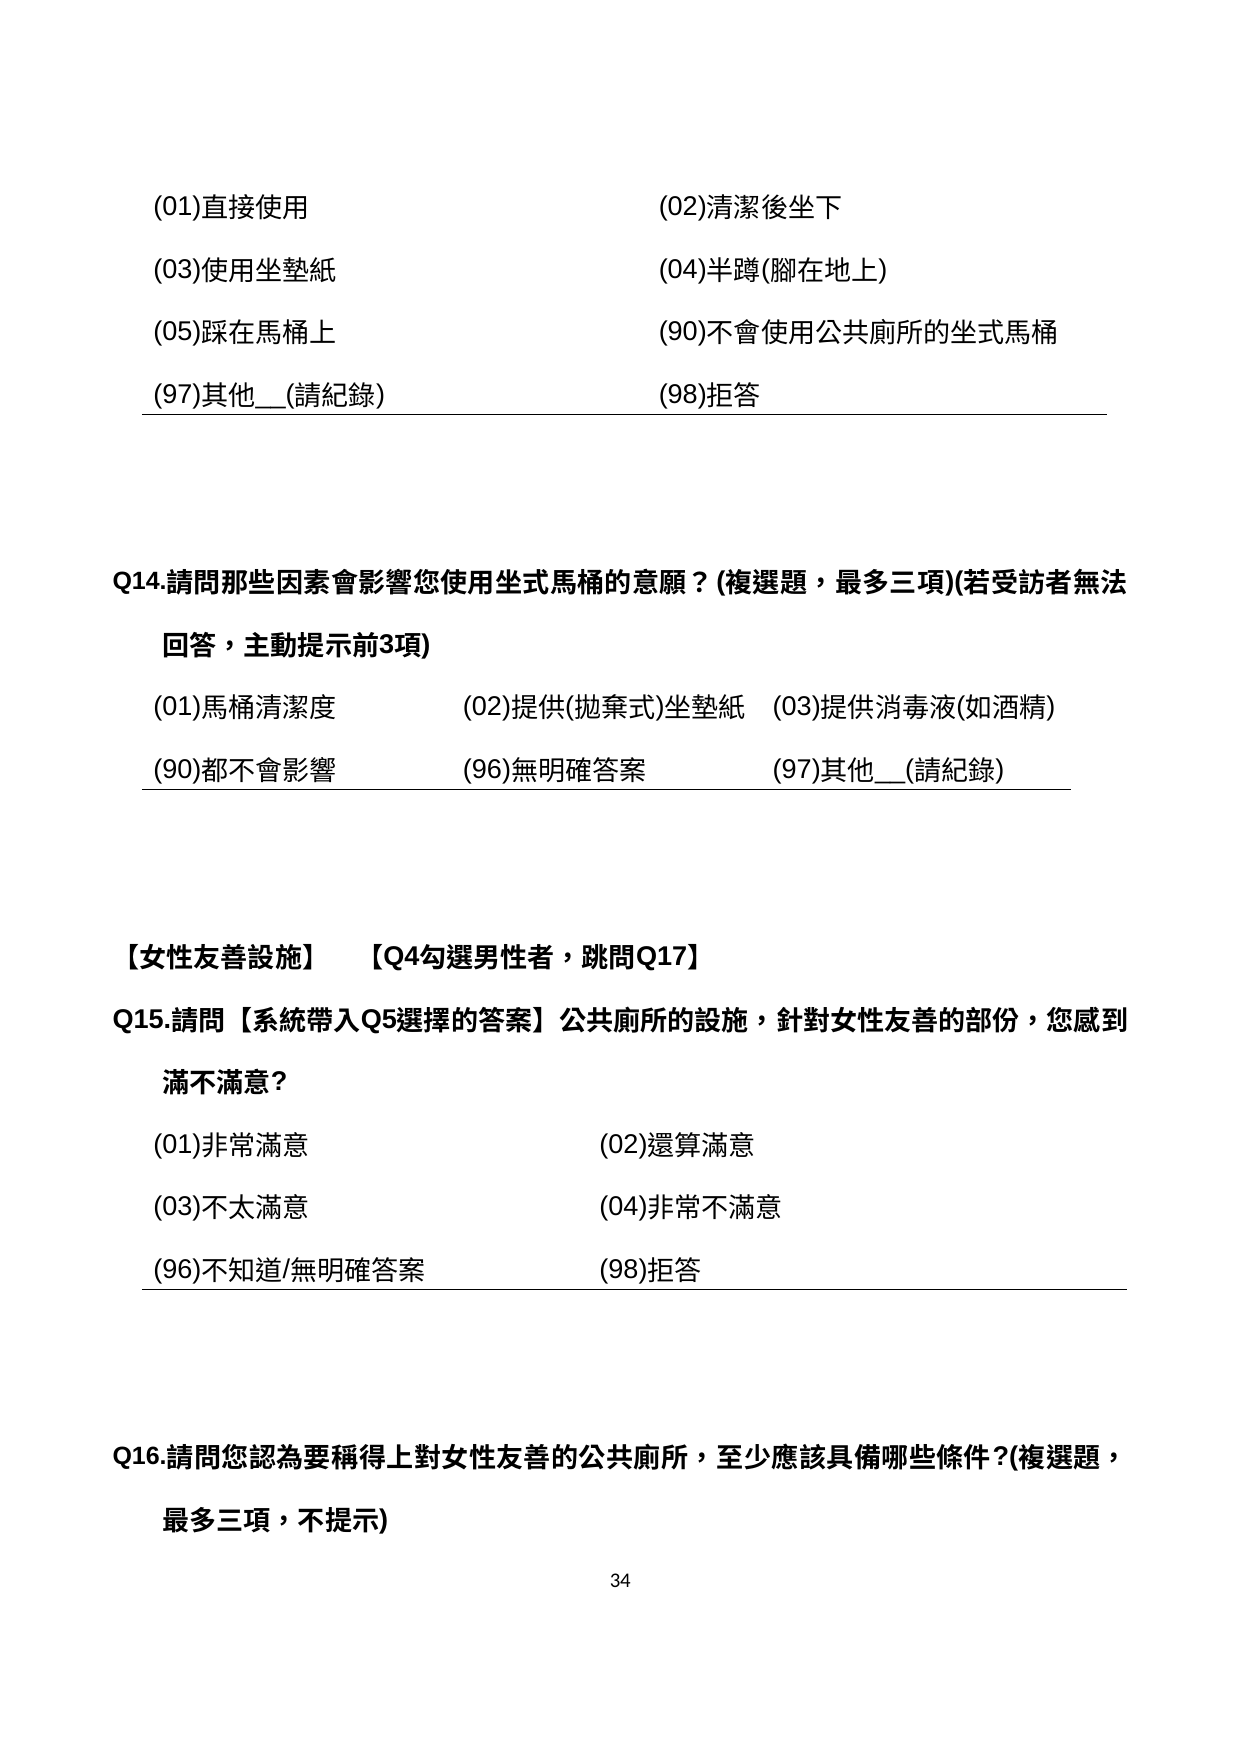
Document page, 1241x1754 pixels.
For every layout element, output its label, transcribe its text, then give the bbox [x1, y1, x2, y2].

table_cell (96)無明確答案 [451, 727, 761, 789]
table_header (01)馬桶清潔度 [142, 664, 451, 727]
table_cell (05)踩在馬桶上 [142, 289, 647, 352]
table_cell (90)不會使用公共廁所的坐式馬桶 [647, 289, 1107, 352]
table_cell (96)不知道/無明確答案 [142, 1227, 588, 1289]
table_cell (03)不太滿意 [142, 1164, 588, 1227]
table_cell (97)其他__(請紀錄) [761, 727, 1071, 789]
table_cell (97)其他__(請紀錄) [142, 352, 647, 414]
table_cell (03)使用坐墊紙 [142, 227, 647, 289]
list 請問【系統帶入Q5選擇的答案】公共廁所的設施，針對女性友善的部份，您感到滿不滿意? [112, 977, 1128, 1102]
table_cell (98)拒答 [588, 1227, 1127, 1289]
table_cell (04)非常不滿意 [588, 1164, 1127, 1227]
table_header (01)非常滿意 [142, 1102, 588, 1164]
table_cell (98)拒答 [647, 352, 1107, 414]
table_header (03)提供消毒液(如酒精) [761, 664, 1071, 727]
list 請問您認為要稱得上對女性友善的公共廁所，至少應該具備哪些條件?(複選題，最多三項，不提示) [112, 1414, 1128, 1539]
text 【女性友善設施】 【Q4勾選男性者，跳問Q17】 [112, 914, 1128, 977]
table_header (02)提供(拋棄式)坐墊紙 [451, 664, 761, 727]
table_header (02)還算滿意 [588, 1102, 1127, 1164]
table_cell (04)半蹲(腳在地上) [647, 227, 1107, 289]
table_header (02)清潔後坐下 [647, 164, 1107, 227]
list 請問那些因素會影響您使用坐式馬桶的意願？(複選題，最多三項)(若受訪者無法回答，主動提示前3項) [112, 539, 1128, 664]
table_cell (90)都不會影響 [142, 727, 451, 789]
table_header (01)直接使用 [142, 164, 647, 227]
